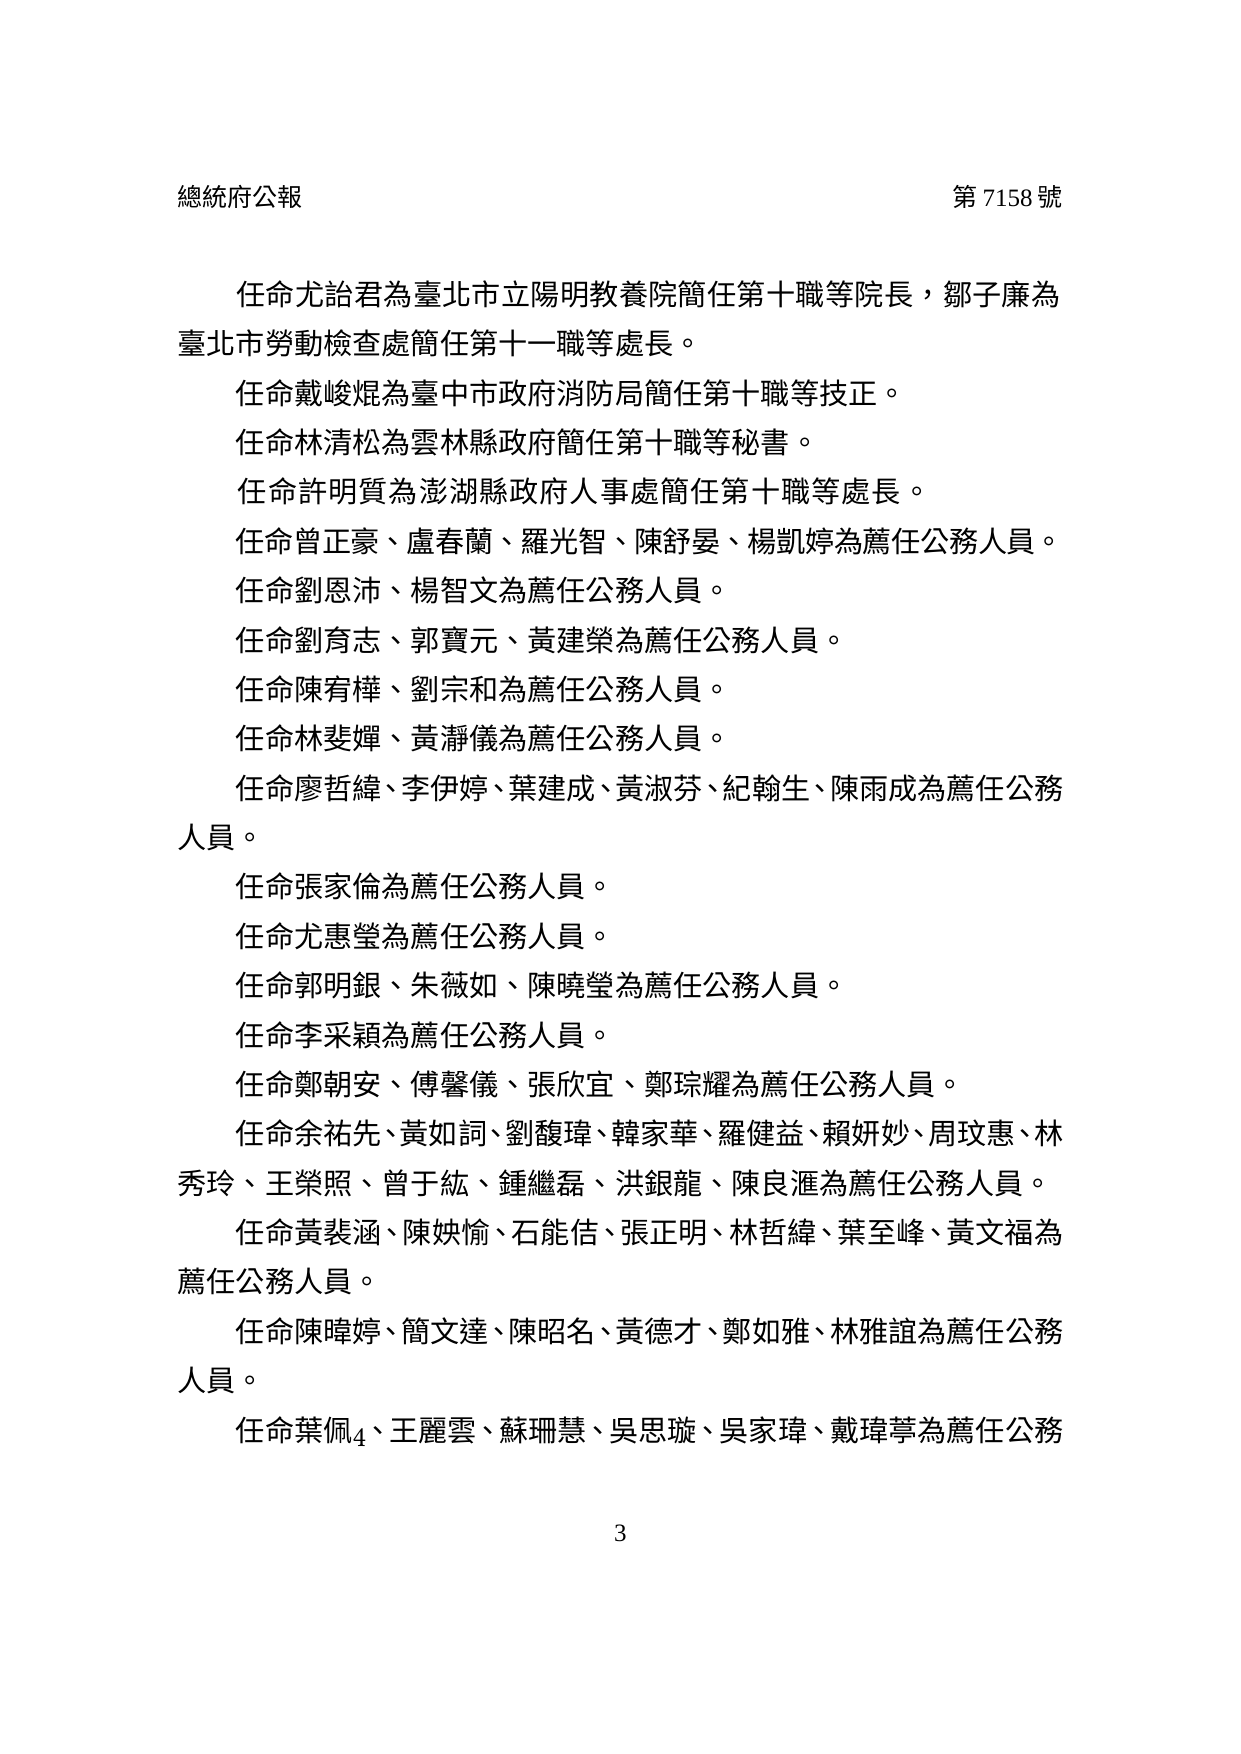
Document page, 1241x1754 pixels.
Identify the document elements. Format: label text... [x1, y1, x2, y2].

text 任命曾正豪、盧春蘭、羅光智、陳舒晏、楊凱婷為薦任公務人員。 [177, 513, 1063, 562]
text 任命尤詒君為臺北市立陽明教養院簡任第十職等院長，鄒子廉為臺北市勞動檢查處簡任第十一職等處長。 [177, 266, 1063, 364]
text 任命劉育志、郭寶元、黃建榮為薦任公務人員。 [177, 611, 1063, 661]
text 任命陳暐婷、簡文達、陳昭名、黃德才、鄭如雅、林雅誼為薦任公務人員。 [177, 1303, 1063, 1401]
text 任命劉恩沛、楊智文為薦任公務人員。 [177, 562, 1063, 611]
text 任命許明質為澎湖縣政府人事處簡任第十職等處長。 [177, 463, 1063, 513]
text 任命張家倫為薦任公務人員。 [177, 858, 1063, 908]
text 任命鄭朝安、傅馨儀、張欣宜、鄭琮耀為薦任公務人員。 [177, 1056, 1063, 1105]
text 任命郭明銀、朱薇如、陳曉瑩為薦任公務人員。 [177, 957, 1063, 1006]
text 任命陳宥樺、劉宗和為薦任公務人員。 [177, 661, 1063, 710]
text 任命戴峻焜為臺中市政府消防局簡任第十職等技正。 [177, 364, 1063, 414]
text 任命余祐先、黃如詞、劉馥瑋、韓家華、羅健益、賴妍妙、周玟惠、林秀玲、王榮照、曾于紘、鍾繼磊、洪銀龍、陳良滙為薦任公務人員。 [177, 1105, 1063, 1204]
text 任命葉佩、王麗雲、蘇珊慧、吳思璇、吳家瑋、戴瑋葶為薦任公務 [177, 1401, 1063, 1451]
text 任命尤惠瑩為薦任公務人員。 [177, 908, 1063, 957]
text 任命黃裴涵、陳姎愉、石能佶、張正明、林哲緯、葉至峰、黃文福為薦任公務人員。 [177, 1204, 1063, 1303]
text 任命廖哲緯、李伊婷、葉建成、黃淑芬、紀翰生、陳雨成為薦任公務人員。 [177, 759, 1063, 858]
text 任命林清松為雲林縣政府簡任第十職等秘書。 [177, 414, 1063, 463]
text 任命林斐嬋、黃瀞儀為薦任公務人員。 [177, 710, 1063, 759]
text 任命李采穎為薦任公務人員。 [177, 1006, 1063, 1056]
